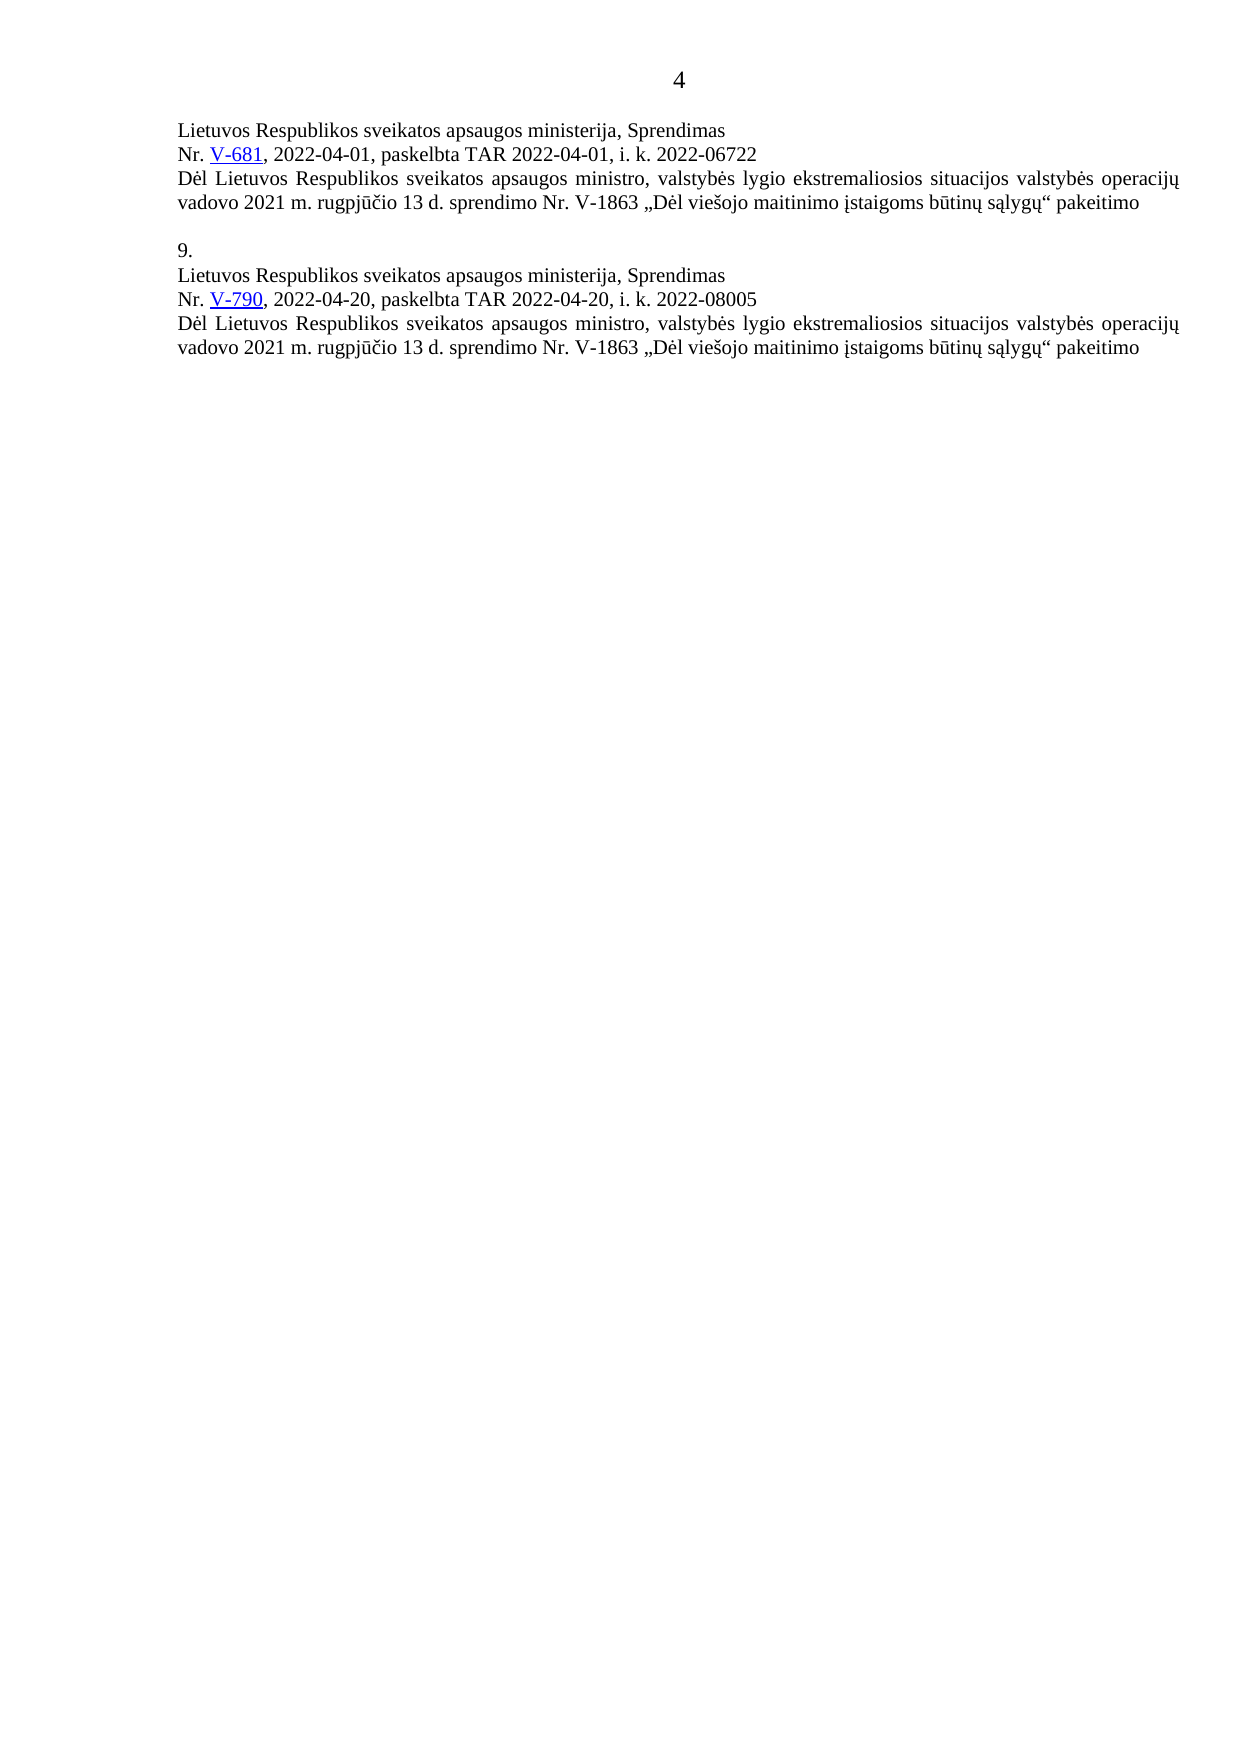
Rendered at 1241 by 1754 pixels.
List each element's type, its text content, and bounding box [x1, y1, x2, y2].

text Nr. V-790, 2022-04-20, paskelbta TAR 2022-04-20, i. k. 2022-08005 [177, 287, 1181, 311]
text 9. [177, 238, 1181, 262]
text Dėl Lietuvos Respublikos sveikatos apsaugos ministro, valstybės lygio ekstremaliosios situacijos valstybės operacijų vadovo 2021 m. rugpjūčio 13 d. sprendimo Nr. V-1863 „Dėl viešojo maitinimo įstaigoms būtinų sąlygų“ pakeitimo [177, 311, 1181, 359]
text Dėl Lietuvos Respublikos sveikatos apsaugos ministro, valstybės lygio ekstremaliosios situacijos valstybės operacijų vadovo 2021 m. rugpjūčio 13 d. sprendimo Nr. V-1863 „Dėl viešojo maitinimo įstaigoms būtinų sąlygų“ pakeitimo [177, 166, 1181, 214]
text Lietuvos Respublikos sveikatos apsaugos ministerija, Sprendimas [177, 118, 1181, 142]
text Nr. V-681, 2022-04-01, paskelbta TAR 2022-04-01, i. k. 2022-06722 [177, 142, 1181, 166]
text Lietuvos Respublikos sveikatos apsaugos ministerija, Sprendimas [177, 262, 1181, 287]
